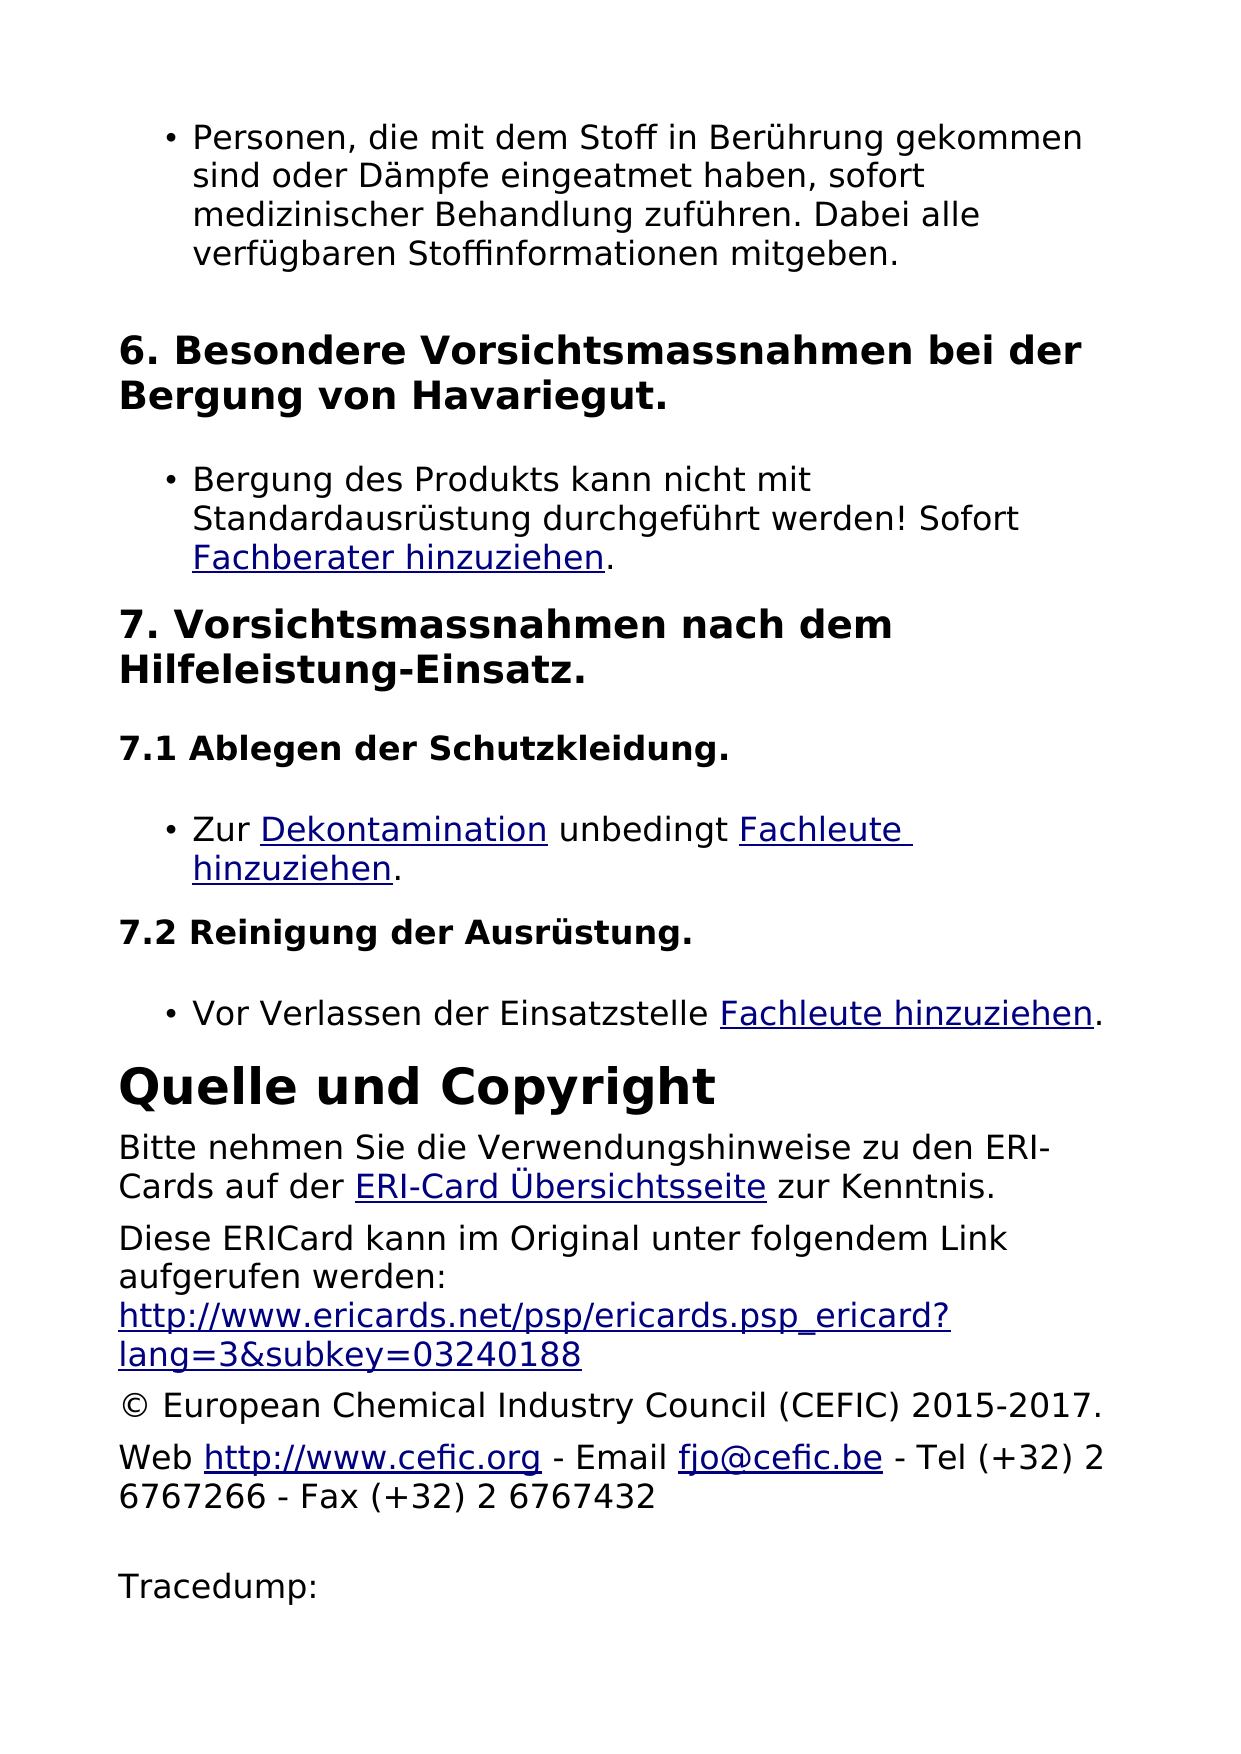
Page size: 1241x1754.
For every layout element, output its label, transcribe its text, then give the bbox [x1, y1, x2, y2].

subtitle 6. Besondere Vorsichtsmassnahmen bei der Bergung von Havariegut. [118, 328, 1122, 418]
list Vor Verlassen der Einsatzstelle Fachleute hinzuziehen. [177, 994, 1122, 1033]
list Bergung des Produkts kann nicht mit Standardausrüstung durchgeführt werden! Sofort Fachberater hinzuziehen. [177, 460, 1122, 577]
list Zur Dekontamination unbedingt Fachleute hinzuziehen. [177, 811, 1122, 888]
text Tracedump: [118, 1528, 1122, 1606]
list Personen, die mit dem Stoff in Berührung gekommen sind oder Dämpfe eingeatmet haben, sofort medizinischer Behandlung zuführen. Dabei alle verfügbaren Stoffinformationen mitgeben. [177, 118, 1122, 273]
subtitle 7.2 Reinigung der Ausrüstung. [118, 913, 1122, 952]
text Web http://www.cefic.org - Email fjo@cefic.be - Tel (+32) 2 6767266 - Fax (+32) 2 6767432 [118, 1438, 1122, 1516]
subtitle 7. Vorsichtsmassnahmen nach dem Hilfeleistung-Einsatz. [118, 602, 1122, 692]
text Diese ERICard kann im Original unter folgendem Link aufgerufen werden: http://www.ericards.net/psp/ericards.psp_ericard?lang=3&subkey=03240188 [118, 1219, 1122, 1374]
text Bitte nehmen Sie die Verwendungshinweise zu den ERI-Cards auf der ERI-Card Übersichtsseite zur Kenntnis. [118, 1129, 1122, 1207]
text © European Chemical Industry Council (CEFIC) 2015-2017. [118, 1387, 1122, 1426]
subtitle Quelle und Copyright [118, 1058, 1122, 1116]
subtitle 7.1 Ablegen der Schutzkleidung. [118, 730, 1122, 769]
